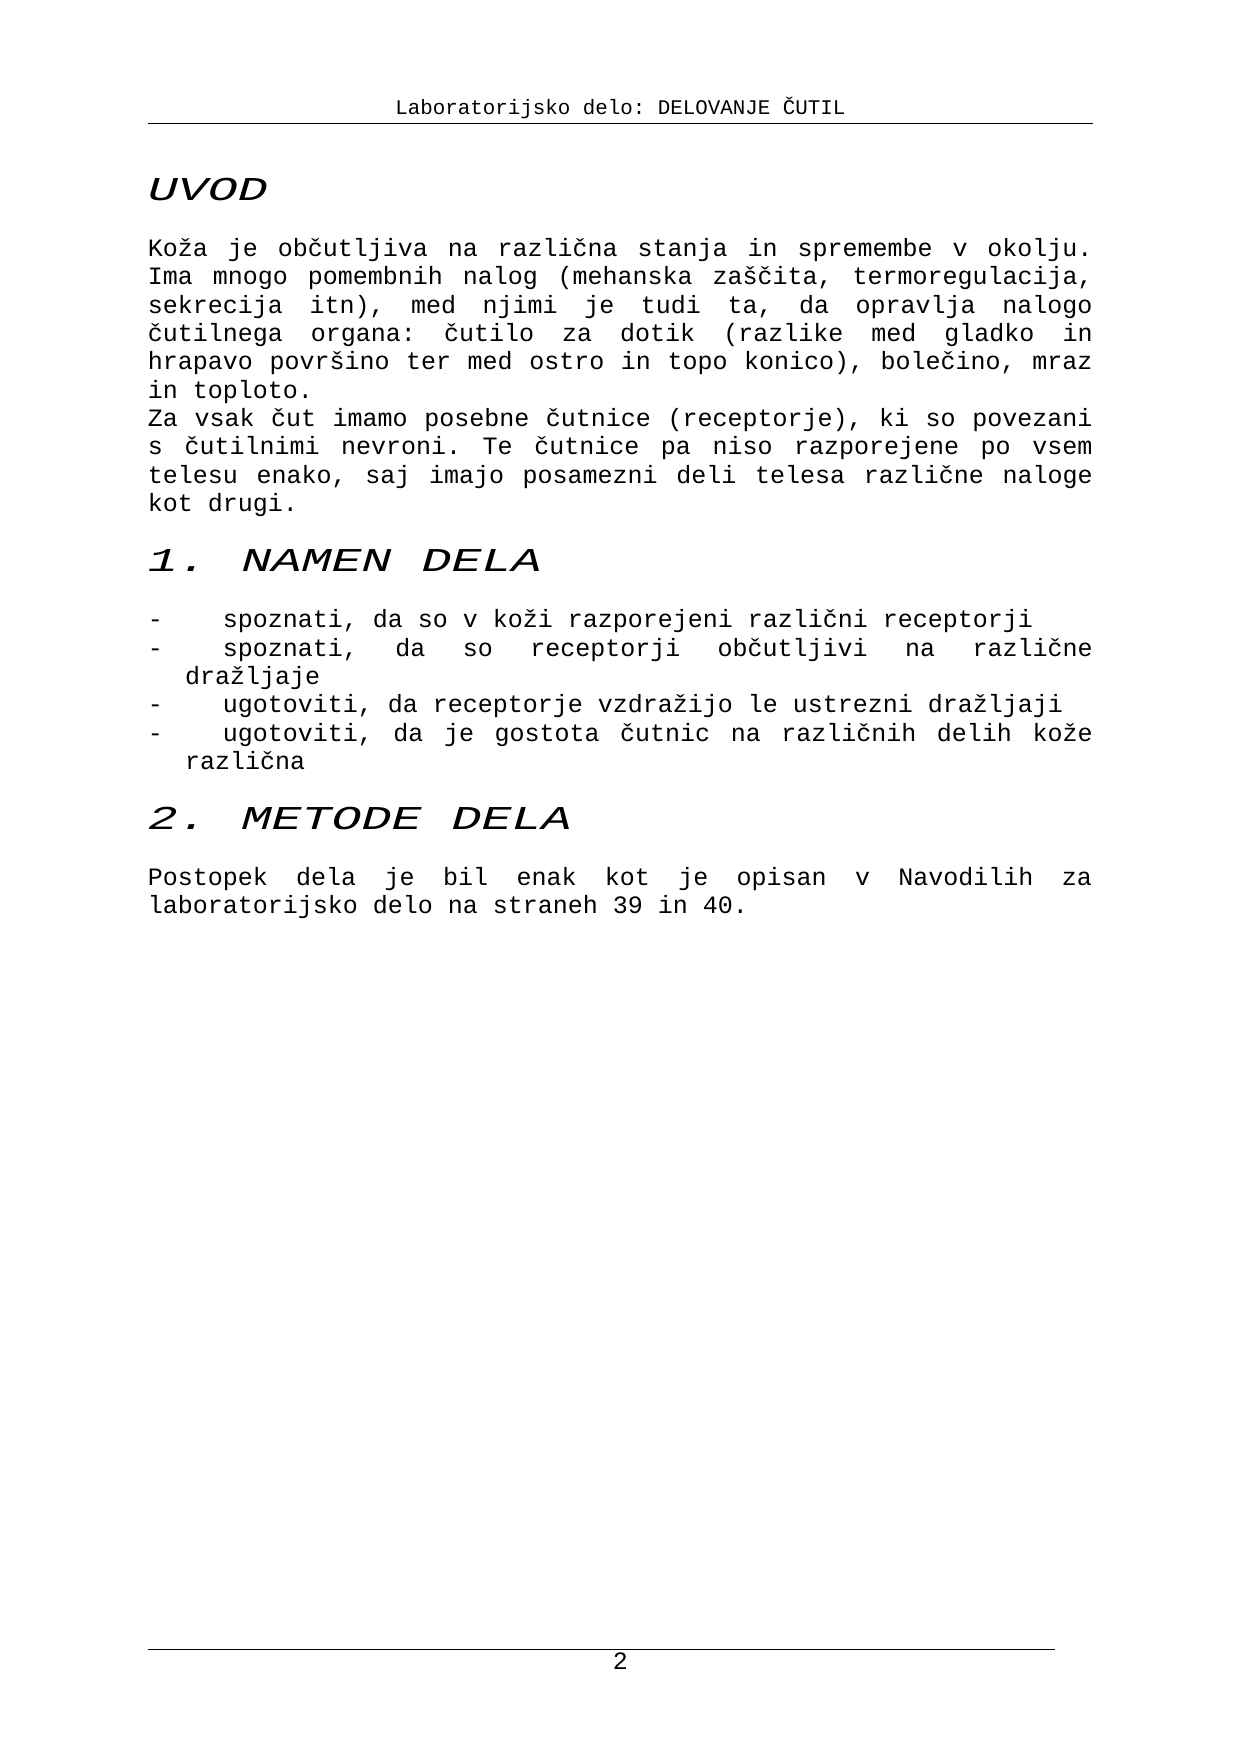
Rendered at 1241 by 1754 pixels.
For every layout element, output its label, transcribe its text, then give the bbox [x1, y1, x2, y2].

text Postopek dela je bil enak kot je opisan v Navodilih za laboratorijsko delo na straneh 39 in 40. [148, 865, 1093, 921]
text Za vsak čut imamo posebne čutnice (receptorje), ki so povezani s čutilnimi nevroni. Te čutnice pa niso razporejene po vsem telesu enako, saj imajo posamezni deli telesa različne naloge kot drugi. [148, 406, 1093, 519]
subtitle UVOD [148, 173, 1093, 210]
list ugotoviti, da receptorje vzdražijo le ustrezni dražljaji [148, 692, 1093, 720]
text Koža je občutljiva na različna stanja in spremembe v okolju. Ima mnogo pomembnih nalog (mehanska zaščita, termoregulacija, sekrecija itn), med njimi je tudi ta, da opravlja nalogo čutilnega organa: čutilo za dotik (razlike med gladko in hrapavo površino ter med ostro in topo konico), bolečino, mraz in toploto. [148, 236, 1093, 406]
subtitle METODE DELA [148, 802, 1093, 839]
list ugotoviti, da je gostota čutnic na različnih delih kože različna [148, 720, 1093, 777]
subtitle NAMEN DELA [148, 544, 1093, 582]
list spoznati, da so receptorji občutljivi na različne dražljaje [148, 635, 1093, 692]
list spoznati, da so v koži razporejeni različni receptorji [148, 607, 1093, 635]
